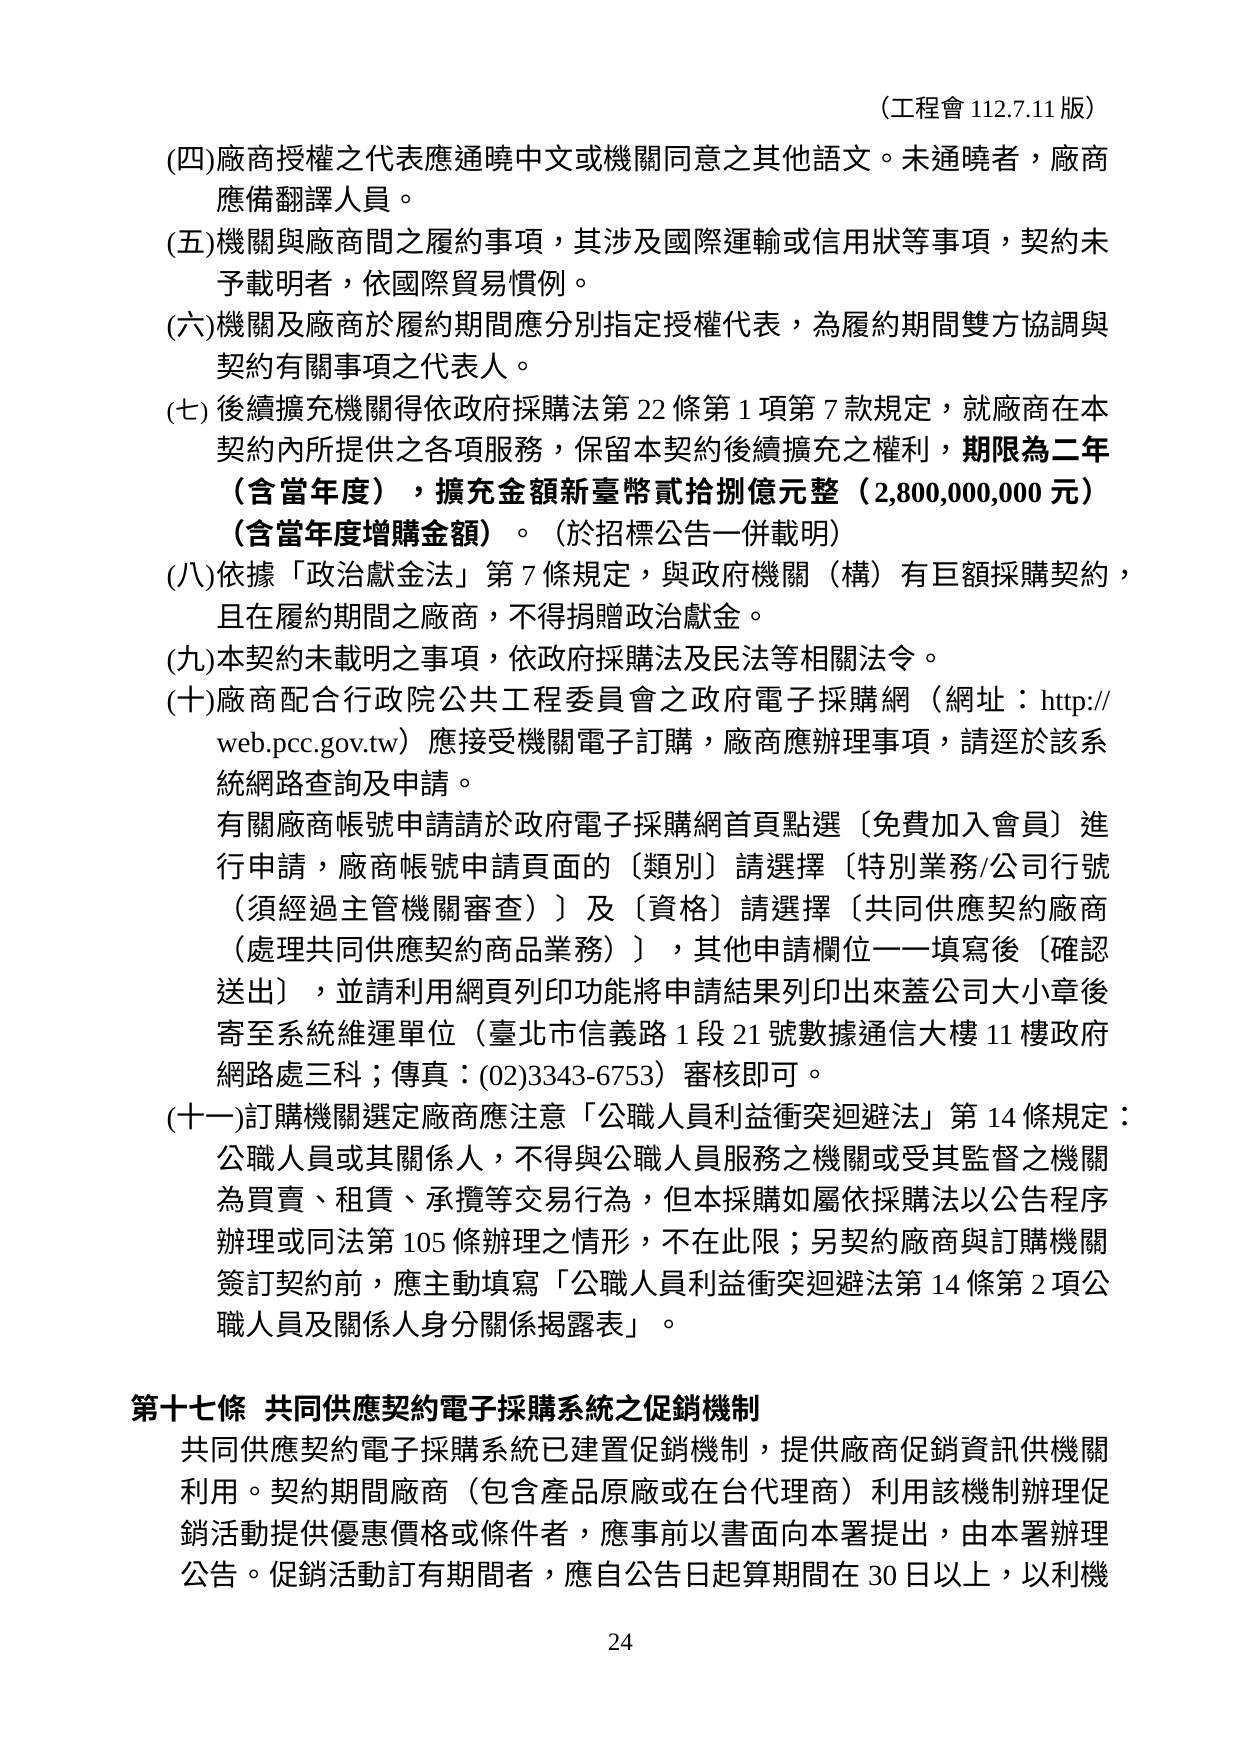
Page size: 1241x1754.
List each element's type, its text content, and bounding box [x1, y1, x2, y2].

text 共同供應契約電子採購系統已建置促銷機制，提供廠商促銷資訊供機關利用。契約期間廠商（包含產品原廠或在台代理商）利用該機制辦理促銷活動提供優惠價格或條件者，應事前以書面向本署提出，由本署辦理公告。促銷活動訂有期間者，應自公告日起算期間在30日以上，以利機 [180, 1427, 1110, 1594]
list 廠商授權之代表應通曉中文或機關同意之其他語文。未通曉者，廠商應備翻譯人員。 [166, 136, 1110, 219]
text 有關廠商帳號申請請於政府電子採購網首頁點選〔免費加入會員〕進行申請，廠商帳號申請頁面的〔類別〕請選擇〔特別業務/公司行號（須經過主管機關審查）〕及〔資格〕請選擇〔共同供應契約廠商（處理共同供應契約商品業務）〕，其他申請欄位一一填寫後〔確認送出〕，並請利用網頁列印功能將申請結果列印出來蓋公司大小章後寄至系統維運單位（臺北市信義路1段21號數據通信大樓11樓政府網路處三科；傳真：(02)3343-6753）審核即可。 [216, 802, 1110, 1094]
list 訂購機關選定廠商應注意「公職人員利益衝突迴避法」第14條規定：公職人員或其關係人，不得與公職人員服務之機關或受其監督之機關為買賣、租賃、承攬等交易行為，但本採購如屬依採購法以公告程序辦理或同法第105條辦理之情形，不在此限；另契約廠商與訂購機關簽訂契約前，應主動填寫「公職人員利益衝突迴避法第14條第2項公職人員及關係人身分關係揭露表」。 [166, 1094, 1110, 1344]
list 後續擴充機關得依政府採購法第22條第1項第7款規定，就廠商在本契約內所提供之各項服務，保留本契約後續擴充之權利，期限為二年（含當年度），擴充金額新臺幣貳拾捌億元整（2,800,000,000元）（含當年度增購金額）。（於招標公告一併載明） [166, 386, 1110, 552]
list 機關與廠商間之履約事項，其涉及國際運輸或信用狀等事項，契約未予載明者，依國際貿易慣例。 [166, 219, 1110, 302]
list 本契約未載明之事項，依政府採購法及民法等相關法令。 [166, 636, 1110, 677]
subtitle 共同供應契約電子採購系統之促銷機制 [130, 1386, 1110, 1427]
list 機關及廠商於履約期間應分別指定授權代表，為履約期間雙方協調與契約有關事項之代表人。 [166, 302, 1110, 386]
list 廠商配合行政院公共工程委員會之政府電子採購網（網址：http://web.pcc.gov.tw）應接受機關電子訂購，廠商應辦理事項，請逕於該系統網路查詢及申請。 [166, 677, 1110, 802]
list 依據「政治獻金法」第7條規定，與政府機關（構）有巨額採購契約，且在履約期間之廠商，不得捐贈政治獻金。 [166, 552, 1110, 636]
